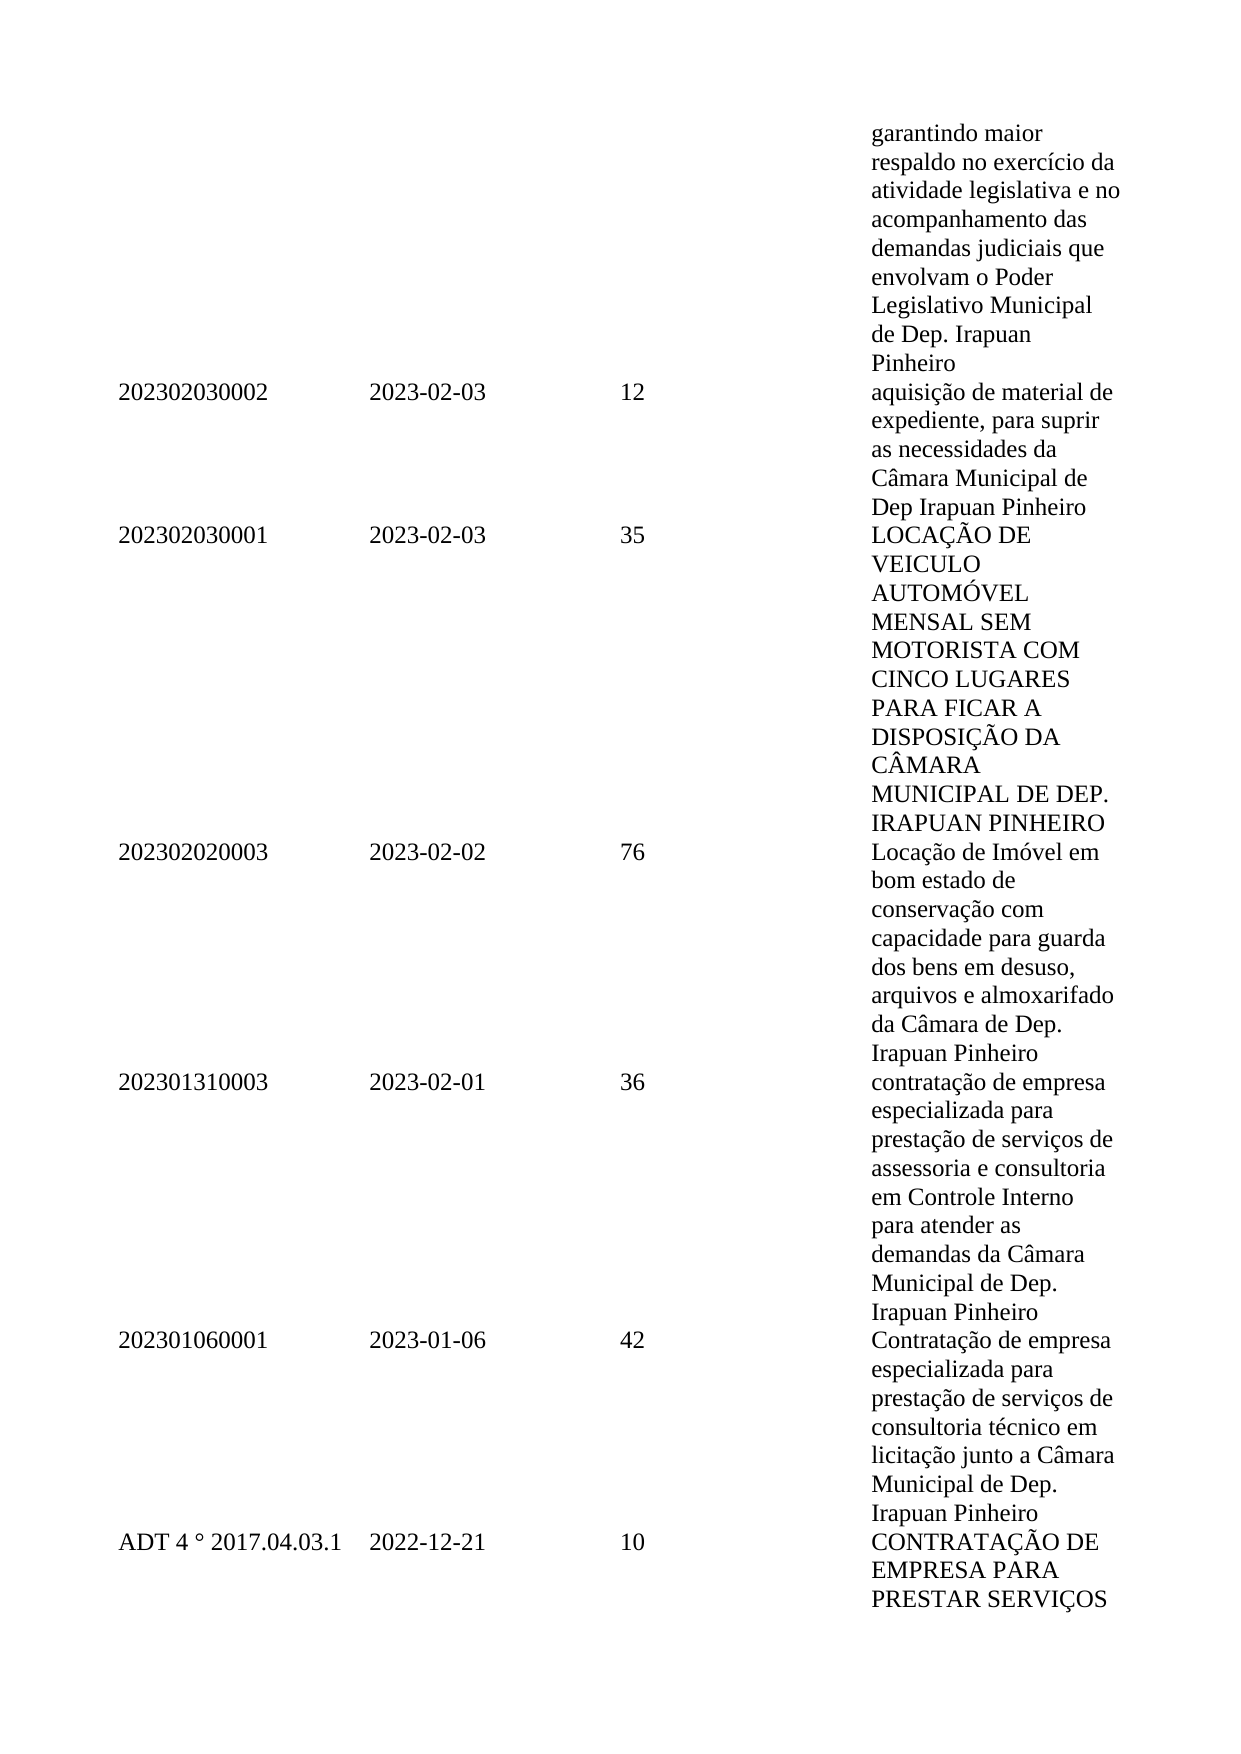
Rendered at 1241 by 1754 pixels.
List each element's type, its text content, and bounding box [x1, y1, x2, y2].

table_cell 42 [620, 1326, 871, 1527]
table_cell 2023-02-01 [369, 1067, 620, 1326]
table_cell 2023-02-03 [369, 377, 620, 521]
table_cell 35 [620, 521, 871, 837]
table_cell 2023-02-03 [369, 521, 620, 837]
table_cell 36 [620, 1067, 871, 1326]
table_cell CONTRATAÇÃO DE EMPRESA PARA PRESTAR SERVIÇOS [871, 1527, 1122, 1613]
table_cell 202301060001 [118, 1326, 369, 1527]
table_cell 2023-02-02 [369, 837, 620, 1067]
table_cell [620, 118, 871, 377]
table_cell ADT 4 ° 2017.04.03.1 [118, 1527, 369, 1613]
table_cell 2022-12-21 [369, 1527, 620, 1613]
table_cell 76 [620, 837, 871, 1067]
table_cell garantindo maior respaldo no exercício da atividade legislativa e no acompanhamento das demandas judiciais que envolvam o Poder Legislativo Municipal de Dep. Irapuan Pinheiro [871, 118, 1122, 377]
table_cell 2023-01-06 [369, 1326, 620, 1527]
table_cell LOCAÇÃO DE VEICULO AUTOMÓVEL MENSAL SEM MOTORISTA COM CINCO LUGARES PARA FICAR A DISPOSIÇÃO DA CÂMARA MUNICIPAL DE DEP. IRAPUAN PINHEIRO [871, 521, 1122, 837]
table_cell contratação de empresa especializada para prestação de serviços de assessoria e consultoria em Controle Interno para atender as demandas da Câmara Municipal de Dep. Irapuan Pinheiro [871, 1067, 1122, 1326]
table_cell 202301310003 [118, 1067, 369, 1326]
table_cell 202302030002 [118, 377, 369, 521]
table_cell Locação de Imóvel em bom estado de conservação com capacidade para guarda dos bens em desuso, arquivos e almoxarifado da Câmara de Dep. Irapuan Pinheiro [871, 837, 1122, 1067]
table_cell 202302030001 [118, 521, 369, 837]
table_cell Contratação de empresa especializada para prestação de serviços de consultoria técnico em licitação junto a Câmara Municipal de Dep. Irapuan Pinheiro [871, 1326, 1122, 1527]
table_cell 12 [620, 377, 871, 521]
table_cell 202302020003 [118, 837, 369, 1067]
table_cell [118, 118, 369, 377]
table_cell 10 [620, 1527, 871, 1613]
table_cell [369, 118, 620, 377]
table_cell aquisição de material de expediente, para suprir as necessidades da Câmara Municipal de Dep Irapuan Pinheiro [871, 377, 1122, 521]
